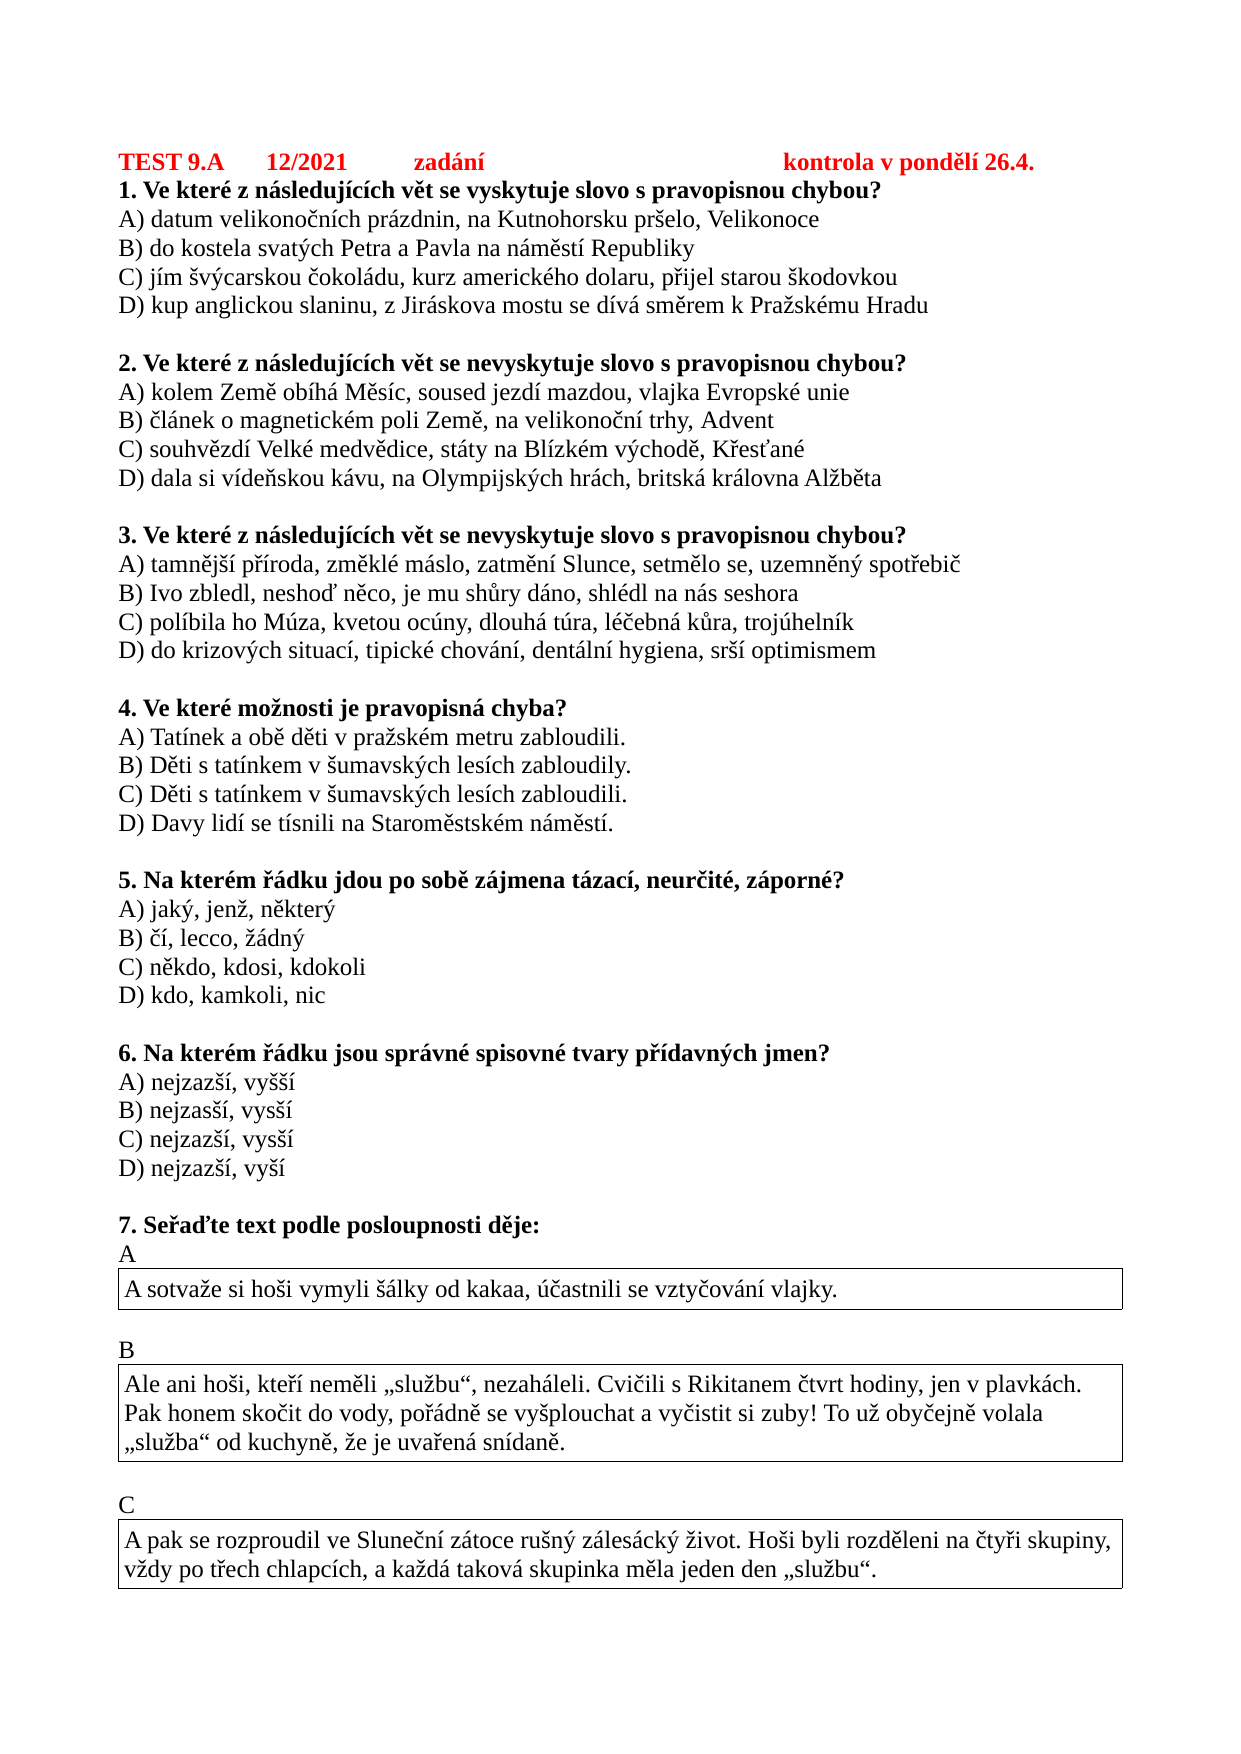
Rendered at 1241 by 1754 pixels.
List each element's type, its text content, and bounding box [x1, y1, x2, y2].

text B) Děti s tatínkem v šumavských lesích zabloudily. [118, 751, 1122, 779]
text C) někdo, kdosi, kdokoli [118, 952, 1122, 981]
text C) políbila ho Múza, kvetou ocúny, dlouhá túra, léčebná kůra, trojúhelník [118, 607, 1122, 636]
text D) nejzazší, vyší [118, 1153, 1122, 1182]
text D) Davy lidí se tísnili na Staroměstském náměstí. [118, 808, 1122, 837]
text A) jaký, jenž, některý [118, 894, 1122, 923]
table_header A pak se rozproudil ve Sluneční zátoce rušný zálesácký život. Hoši byli rozděleni na čtyři skupiny, vždy po třech chlapcích, a každá taková skupinka měla jeden den „službu“. [119, 1520, 1122, 1588]
text 2. Ve které z následujících vět se nevyskytuje slovo s pravopisnou chybou? [118, 348, 1122, 377]
text 1. Ve které z následujících vět se vyskytuje slovo s pravopisnou chybou? [118, 176, 1122, 204]
text A) datum velikonočních prázdnin, na Kutnohorsku pršelo, Velikonoce [118, 204, 1122, 233]
text 5. Na kterém řádku jdou po sobě zájmena tázací, neurčité, záporné? [118, 866, 1122, 894]
text A) kolem Země obíhá Měsíc, soused jezdí mazdou, vlajka Evropské unie [118, 377, 1122, 406]
text 3. Ve které z následujících vět se nevyskytuje slovo s pravopisnou chybou? [118, 521, 1122, 549]
text D) kdo, kamkoli, nic [118, 981, 1122, 1009]
text B) nejzasší, vysší [118, 1096, 1122, 1124]
text B) článek o magnetickém poli Země, na velikonoční trhy, Advent [118, 406, 1122, 434]
text A [118, 1239, 1122, 1268]
text A) nejzazší, vyšší [118, 1067, 1122, 1096]
text C [118, 1490, 1122, 1519]
text C) nejzazší, vysší [118, 1124, 1122, 1153]
text D) kup anglickou slaninu, z Jiráskova mostu se dívá směrem k Pražskému Hradu [118, 291, 1122, 319]
text C) jím švýcarskou čokoládu, kurz amerického dolaru, přijel starou škodovkou [118, 262, 1122, 291]
text D) dala si vídeňskou kávu, na Olympijských hrách, britská královna Alžběta [118, 463, 1122, 492]
text 6. Na kterém řádku jsou správné spisovné tvary přídavných jmen? [118, 1038, 1122, 1067]
text B [118, 1335, 1122, 1364]
text C) souhvězdí Velké medvědice, státy na Blízkém východě, Křesťané [118, 434, 1122, 463]
text A) Tatínek a obě děti v pražském metru zabloudili. [118, 722, 1122, 751]
text D) do krizových situací, tipické chování, dentální hygiena, srší optimismem [118, 636, 1122, 664]
text TEST 9.A 12/2021 zadání kontrola v pondělí 26.4. [118, 147, 1122, 176]
text B) čí, lecco, žádný [118, 923, 1122, 952]
table_header Ale ani hoši, kteří neměli „službu“, nezaháleli. Cvičili s Rikitanem čtvrt hodiny, jen v plavkách. Pak honem skočit do vody, pořádně se vyšplouchat a vyčistit si zuby! To už obyčejně volala „služba“ od kuchyně, že je uvařená snídaně. [119, 1365, 1122, 1461]
text C) Děti s tatínkem v šumavských lesích zabloudili. [118, 779, 1122, 808]
text 7. Seřaďte text podle posloupnosti děje: [118, 1211, 1122, 1239]
text 4. Ve které možnosti je pravopisná chyba? [118, 693, 1122, 722]
table_header A sotvaže si hoši vymyli šálky od kakaa, účastnili se vztyčování vlajky. [119, 1269, 1122, 1308]
text B) Ivo zbledl, neshoď něco, je mu shůry dáno, shlédl na nás seshora [118, 578, 1122, 607]
text A) tamnější příroda, změklé máslo, zatmění Slunce, setmělo se, uzemněný spotřebič [118, 549, 1122, 578]
text B) do kostela svatých Petra a Pavla na náměstí Republiky [118, 233, 1122, 262]
